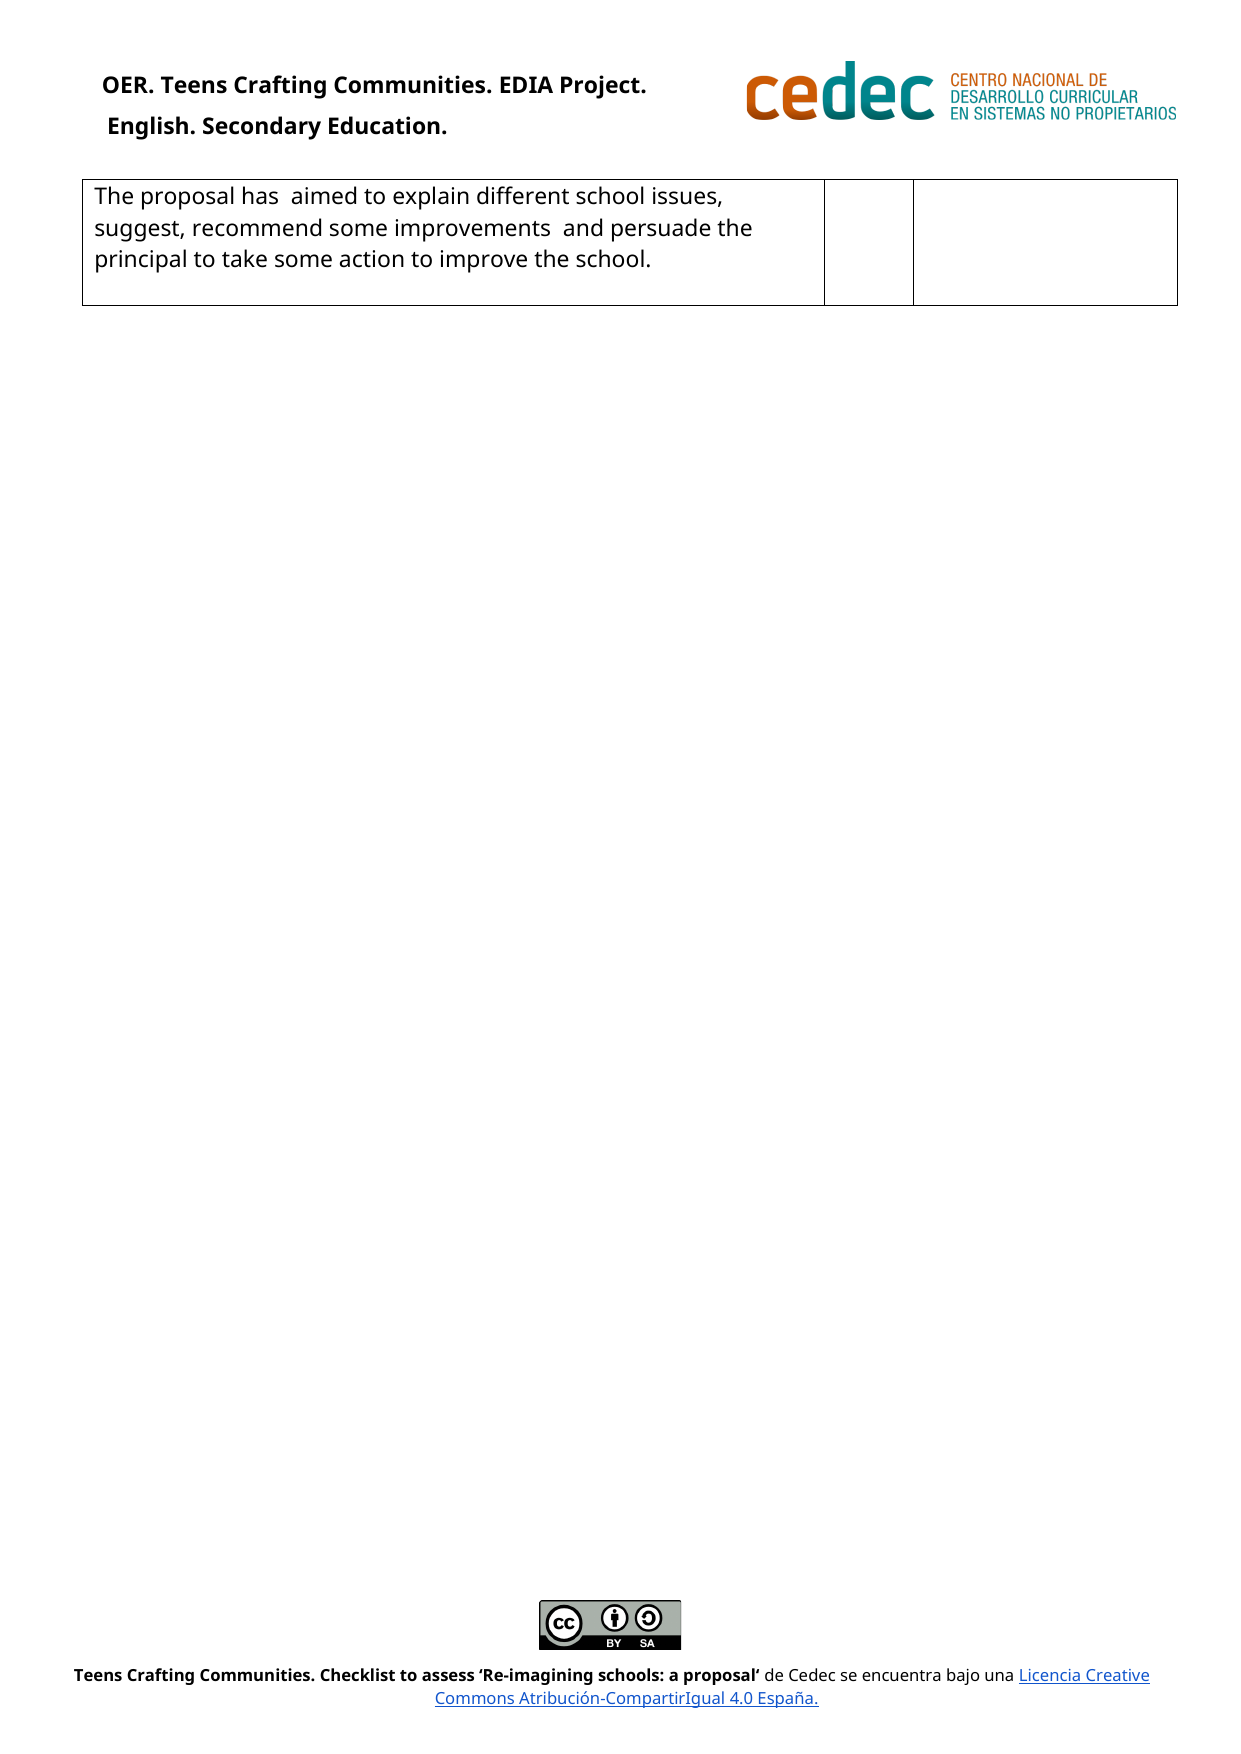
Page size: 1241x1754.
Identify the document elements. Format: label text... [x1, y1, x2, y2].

table_cell [914, 180, 1177, 305]
picture [746, 61, 1176, 120]
table_cell [825, 180, 913, 305]
table_cell The proposal has aimed to explain different school issues, suggest, recommend some improvements and persuade the principal to take some action to improve the school. [83, 180, 824, 305]
picture [539, 1600, 682, 1650]
